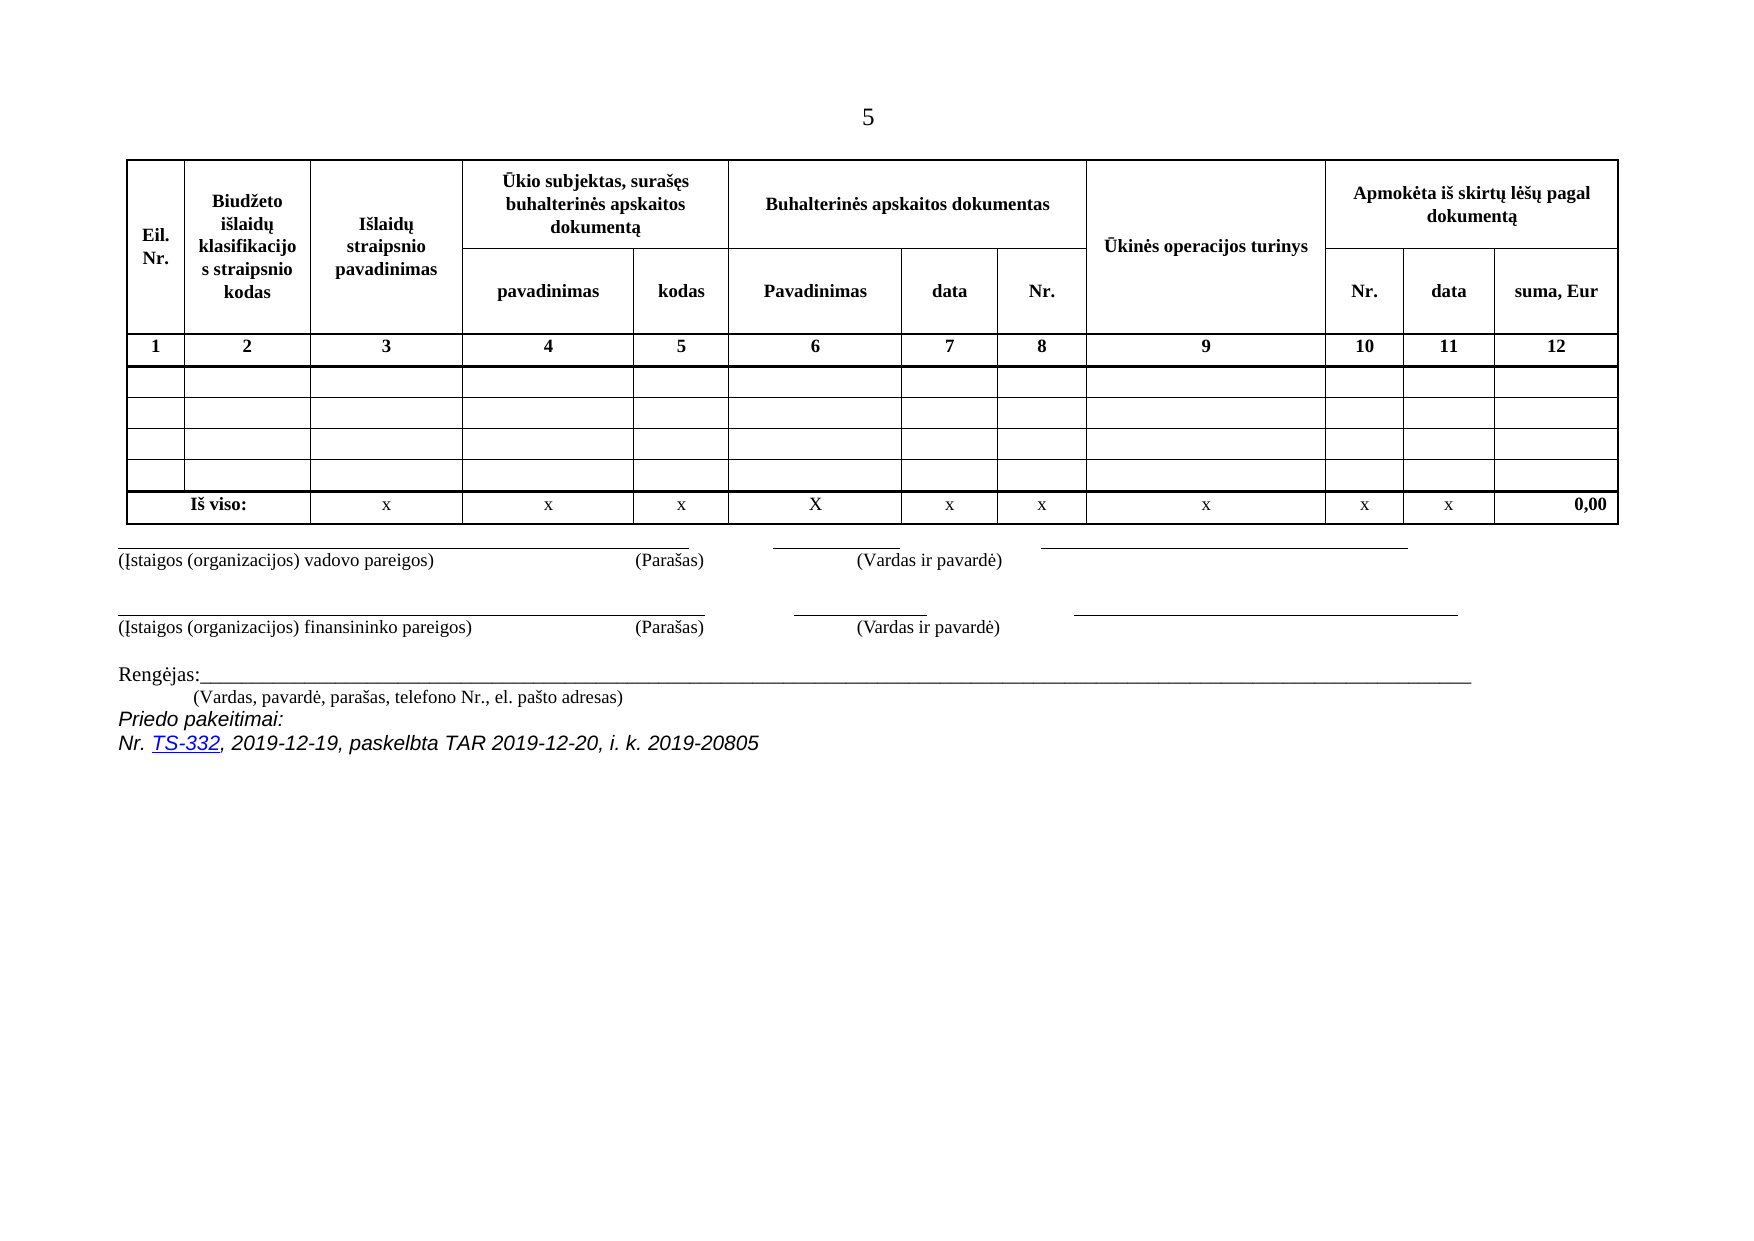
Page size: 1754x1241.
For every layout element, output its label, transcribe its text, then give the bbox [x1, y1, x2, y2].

table_cell 5 [634, 335, 728, 365]
table_cell x [311, 493, 462, 523]
table_cell Iš viso: [128, 493, 310, 523]
table_cell [1087, 368, 1325, 397]
table_cell [118, 490, 126, 523]
table_cell [1326, 429, 1403, 459]
table_cell [128, 398, 184, 428]
table_cell suma, Eur [1495, 249, 1617, 332]
table_cell 12 [1495, 335, 1617, 365]
table_cell 4 [463, 335, 633, 365]
table_cell [311, 460, 462, 490]
table_header [1074, 592, 1458, 615]
table_cell Pavadinimas [729, 249, 901, 332]
table_cell [634, 460, 728, 490]
table_cell [1087, 398, 1325, 428]
table_cell [1495, 398, 1617, 428]
text Rengėjas:__________________________________________________________________________________________________________________________ [118, 662, 1618, 686]
table_cell [1408, 525, 1494, 548]
table_cell [1087, 429, 1325, 459]
table_cell 1 [128, 335, 184, 365]
table_cell [185, 368, 310, 397]
table_cell [1404, 398, 1494, 428]
table_cell [634, 368, 728, 397]
table_header Apmokėta iš skirtų lėšų pagal dokumentą [1326, 161, 1617, 248]
table_cell 0,00 [1495, 493, 1617, 523]
table_cell [1494, 525, 1618, 548]
table_header Ūkinės operacijos turinys [1087, 161, 1325, 332]
table_cell [128, 368, 184, 397]
table_cell 11 [1404, 335, 1494, 365]
table_cell [311, 429, 462, 459]
table_header [118, 159, 126, 248]
table_cell [634, 398, 728, 428]
table_cell x [1404, 493, 1494, 523]
table_cell [118, 365, 126, 397]
table_cell [729, 368, 901, 397]
table_header Buhalterinės apskaitos dokumentas [729, 161, 1086, 248]
table_cell Nr. [998, 249, 1086, 332]
table_cell 6 [729, 335, 901, 365]
table_header Eil. Nr. [128, 161, 184, 332]
table_cell [118, 459, 126, 490]
table_cell [1087, 460, 1325, 490]
table_cell [1495, 460, 1617, 490]
table_cell [118, 248, 126, 332]
table_cell [311, 398, 462, 428]
table_cell [902, 429, 997, 459]
table_header [118, 592, 705, 615]
table_cell [773, 525, 899, 548]
table_header [705, 592, 794, 615]
table_cell [118, 428, 126, 459]
table_cell [185, 460, 310, 490]
table_cell x [1326, 493, 1403, 523]
text (Vardas, pavardė, parašas, telefono Nr., el. pašto adresas) [118, 686, 1618, 707]
table_cell data [1404, 249, 1494, 332]
table_cell [729, 398, 901, 428]
table_cell Nr. [1326, 249, 1403, 332]
table_cell data [902, 249, 997, 332]
table_cell [900, 525, 1041, 548]
text (Įstaigos (organizacijos) finansininko pareigos) (Parašas) (Vardas ir pavardė) [118, 616, 1618, 638]
table_cell [128, 429, 184, 459]
table_cell [1495, 429, 1617, 459]
table_cell [998, 368, 1086, 397]
table_cell [902, 398, 997, 428]
table_cell x [463, 493, 633, 523]
table_cell [1326, 398, 1403, 428]
table_cell 7 [902, 335, 997, 365]
table_cell 3 [311, 335, 462, 365]
table_cell [463, 398, 633, 428]
table_header Biudžeto išlaidų klasifikacijos straipsnio kodas [185, 161, 310, 332]
table_header [794, 592, 927, 615]
table_cell [1326, 368, 1403, 397]
table_cell [311, 368, 462, 397]
table_cell [998, 429, 1086, 459]
table_cell [729, 429, 901, 459]
table_cell [1404, 429, 1494, 459]
table_cell [689, 525, 772, 548]
table_cell [118, 523, 688, 548]
text Nr. TS-332, 2019-12-19, paskelbta TAR 2019-12-20, i. k. 2019-20805 [118, 731, 1618, 755]
table_cell x [1087, 493, 1325, 523]
table_cell [128, 460, 184, 490]
table_cell x [634, 493, 728, 523]
table_cell x [902, 493, 997, 523]
table_cell [1041, 525, 1407, 548]
table_cell [463, 429, 633, 459]
table_cell 8 [998, 335, 1086, 365]
table_cell [118, 333, 126, 365]
table_cell [902, 368, 997, 397]
table_cell [634, 429, 728, 459]
table_header Ūkio subjektas, surašęs buhalterinės apskaitos dokumentą [463, 161, 728, 248]
table_cell [1326, 460, 1403, 490]
table_cell [1404, 460, 1494, 490]
text Priedo pakeitimai: [118, 707, 1618, 731]
table_header [927, 592, 1074, 615]
table_cell [185, 398, 310, 428]
table_cell [463, 368, 633, 397]
table_cell [1404, 368, 1494, 397]
table_header Išlaidų straipsnio pavadinimas [311, 161, 462, 332]
table_cell [729, 460, 901, 490]
table_cell pavadinimas [463, 249, 633, 332]
table_cell 2 [185, 335, 310, 365]
table_cell [185, 429, 310, 459]
table_cell x [998, 493, 1086, 523]
table_cell kodas [634, 249, 728, 332]
table_cell X [729, 493, 901, 523]
text (Įstaigos (organizacijos) vadovo pareigos) (Parašas) (Vardas ir pavardė) [118, 549, 1618, 571]
table_cell [118, 397, 126, 428]
table_cell 10 [1326, 335, 1403, 365]
table_cell [1495, 368, 1617, 397]
table_cell [998, 460, 1086, 490]
table_cell 9 [1087, 335, 1325, 365]
table_cell [902, 460, 997, 490]
table_cell [998, 398, 1086, 428]
table_cell [463, 460, 633, 490]
